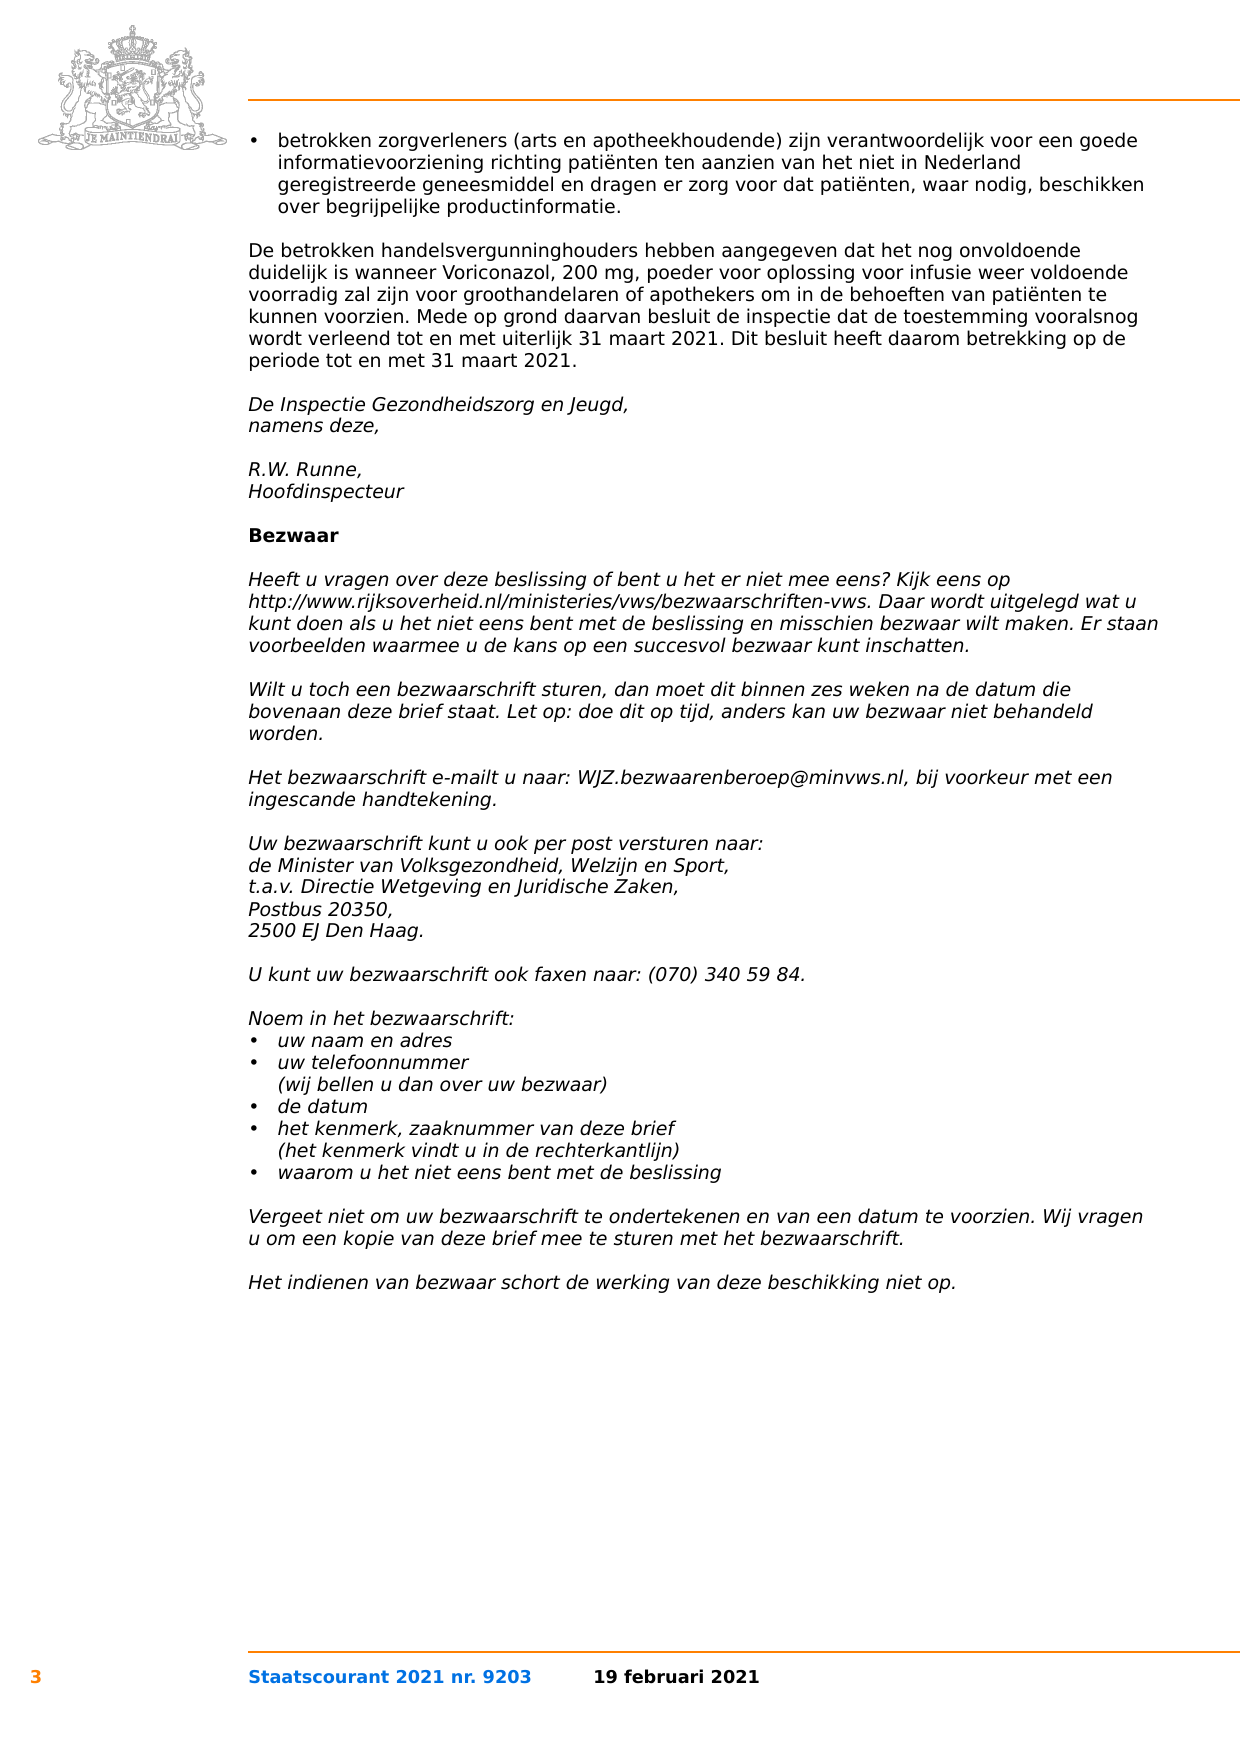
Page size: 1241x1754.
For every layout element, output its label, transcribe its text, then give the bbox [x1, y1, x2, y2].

text De Inspectie Gezondheidszorg en Jeugd, namens deze, R.W. Runne, Hoofdinspecteur [248, 393, 1163, 503]
text Noem in het bezwaarschrift: [248, 1008, 1163, 1030]
text 2500 EJ Den Haag. [248, 920, 1163, 942]
text (wij bellen u dan over uw bezwaar) [277, 1074, 1163, 1096]
text Het indienen van bezwaar schort de werking van deze beschikking niet op. [248, 1272, 1163, 1294]
text • de datum [248, 1096, 1163, 1118]
text • uw naam en adres [248, 1030, 1163, 1052]
text Heeft u vragen over deze beslissing of bent u het er niet mee eens? Kijk eens op http://www.rijksoverheid.nl/ministeries/vws/bezwaarschriften-vws. Daar wordt uitgelegd wat u kunt doen als u het niet eens bent met de beslissing en misschien bezwaar wilt maken. Er staan voorbeelden waarmee u de kans op een succesvol bezwaar kunt inschatten. [248, 569, 1163, 657]
text Bezwaar [248, 525, 1163, 547]
text Wilt u toch een bezwaarschrift sturen, dan moet dit binnen zes weken na de datum die bovenaan deze brief staat. Let op: doe dit op tijd, anders kan uw bezwaar niet behandeld worden. [248, 679, 1163, 745]
text • waarom u het niet eens bent met de beslissing [248, 1162, 1163, 1184]
text • het kenmerk, zaaknummer van deze brief [248, 1118, 1163, 1140]
text Het bezwaarschrift e-mailt u naar: WJZ.bezwaarenberoep@minvws.nl, bij voorkeur met een ingescande handtekening. [248, 767, 1163, 811]
text • betrokken zorgverleners (arts en apotheekhoudende) zijn verantwoordelijk voor een goede informatievoorziening richting patiënten ten aanzien van het niet in Nederland geregistreerde geneesmiddel en dragen er zorg voor dat patiënten, waar nodig, beschikken over begrijpelijke productinformatie. [248, 130, 1163, 218]
text U kunt uw bezwaarschrift ook faxen naar: (070) 340 59 84. [248, 964, 1163, 986]
text Uw bezwaarschrift kunt u ook per post versturen naar: [248, 832, 1163, 854]
text De betrokken handelsvergunninghouders hebben aangegeven dat het nog onvoldoende duidelijk is wanneer Voriconazol, 200 mg, poeder voor oplossing voor infusie weer voldoende voorradig zal zijn voor groothandelaren of apothekers om in de behoeften van patiënten te kunnen voorzien. Mede op grond daarvan besluit de inspectie dat de toestemming vooralsnog wordt verleend tot en met uiterlijk 31 maart 2021. Dit besluit heeft daarom betrekking op de periode tot en met 31 maart 2021. [248, 240, 1163, 372]
text • uw telefoonnummer [248, 1052, 1163, 1074]
text t.a.v. Directie Wetgeving en Juridische Zaken, [248, 876, 1163, 898]
text de Minister van Volksgezondheid, Welzijn en Sport, [248, 854, 1163, 876]
text (het kenmerk vindt u in de rechterkantlijn) [277, 1140, 1163, 1162]
text Postbus 20350, [248, 898, 1163, 920]
text Vergeet niet om uw bezwaarschrift te ondertekenen en van een datum te voorzien. Wij vragen u om een kopie van deze brief mee te sturen met het bezwaarschrift. [248, 1206, 1163, 1250]
picture [38, 25, 227, 150]
